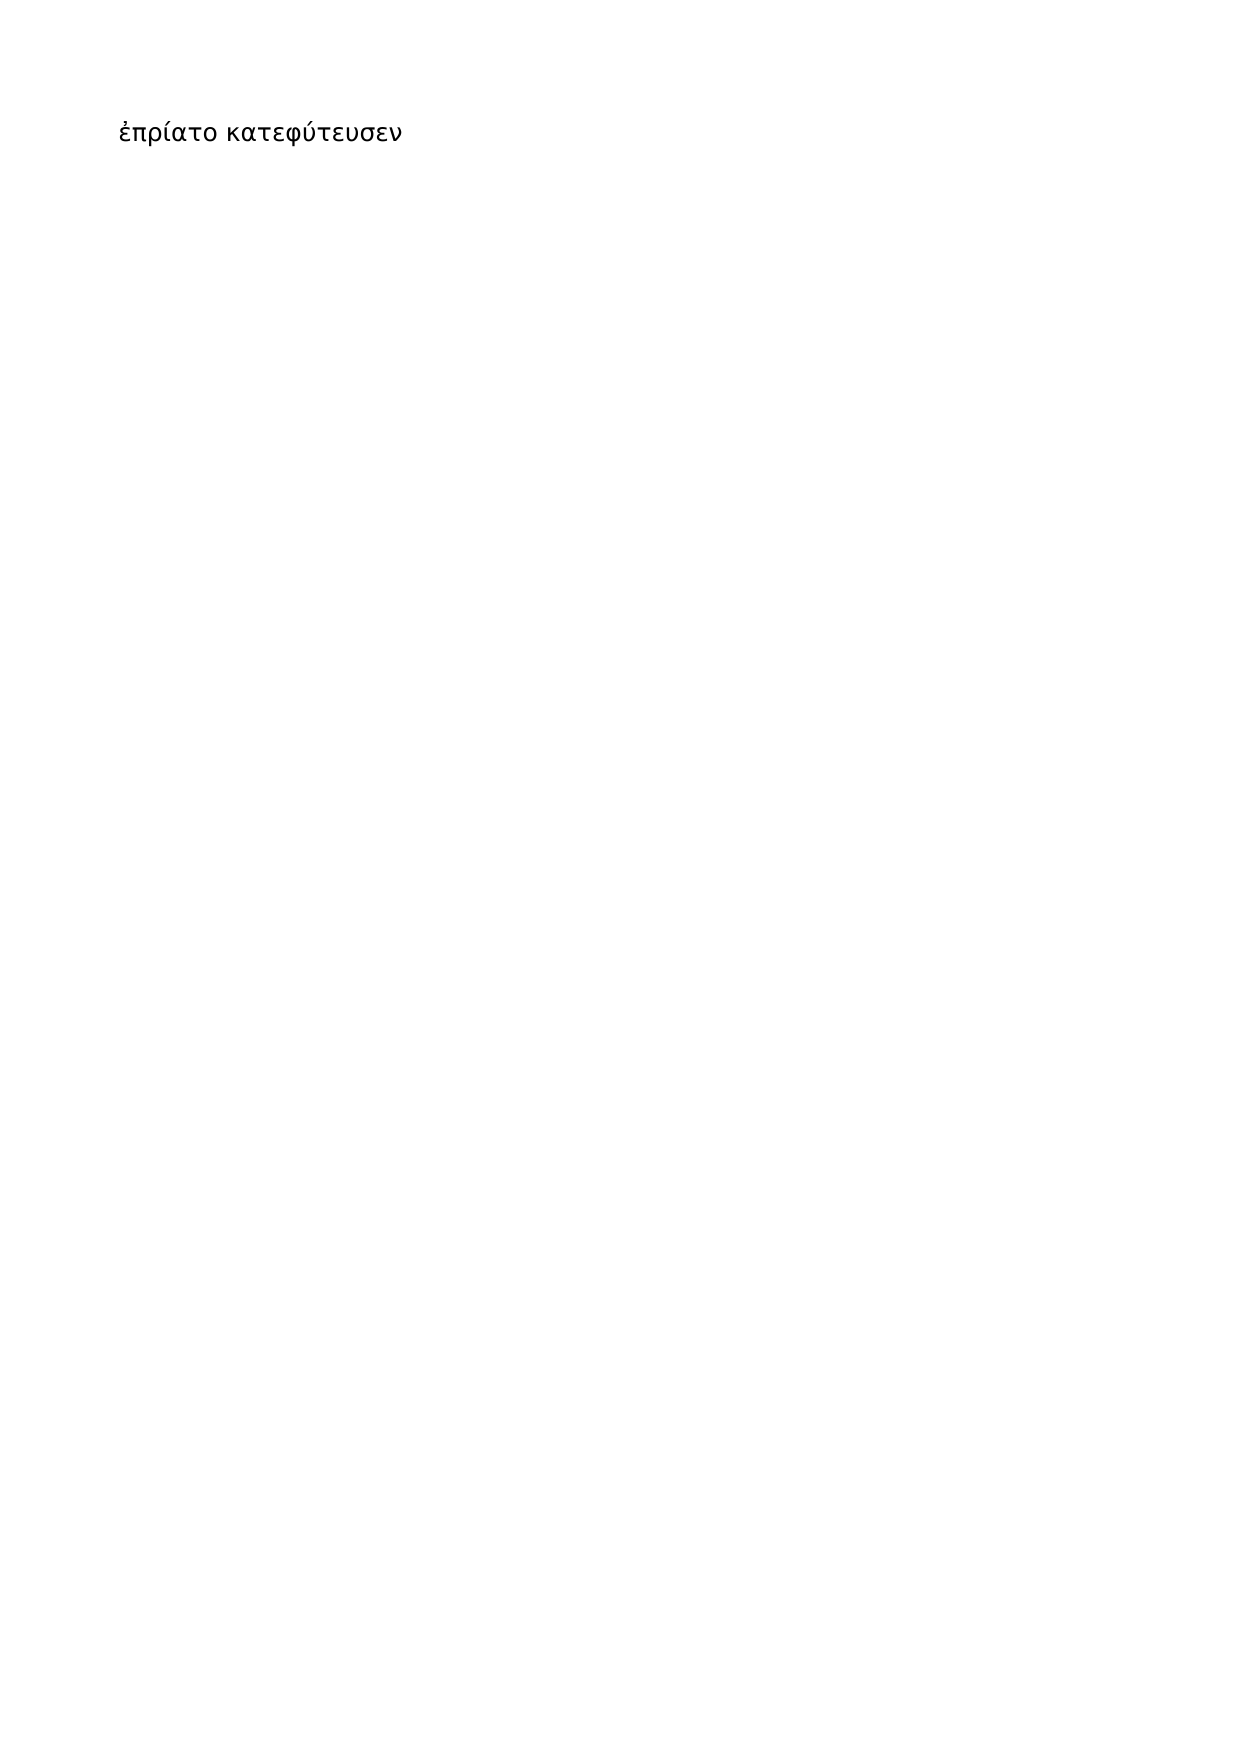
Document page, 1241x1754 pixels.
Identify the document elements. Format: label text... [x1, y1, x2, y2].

text ἐπρίατο κατεφύτευσεν [118, 118, 1122, 147]
